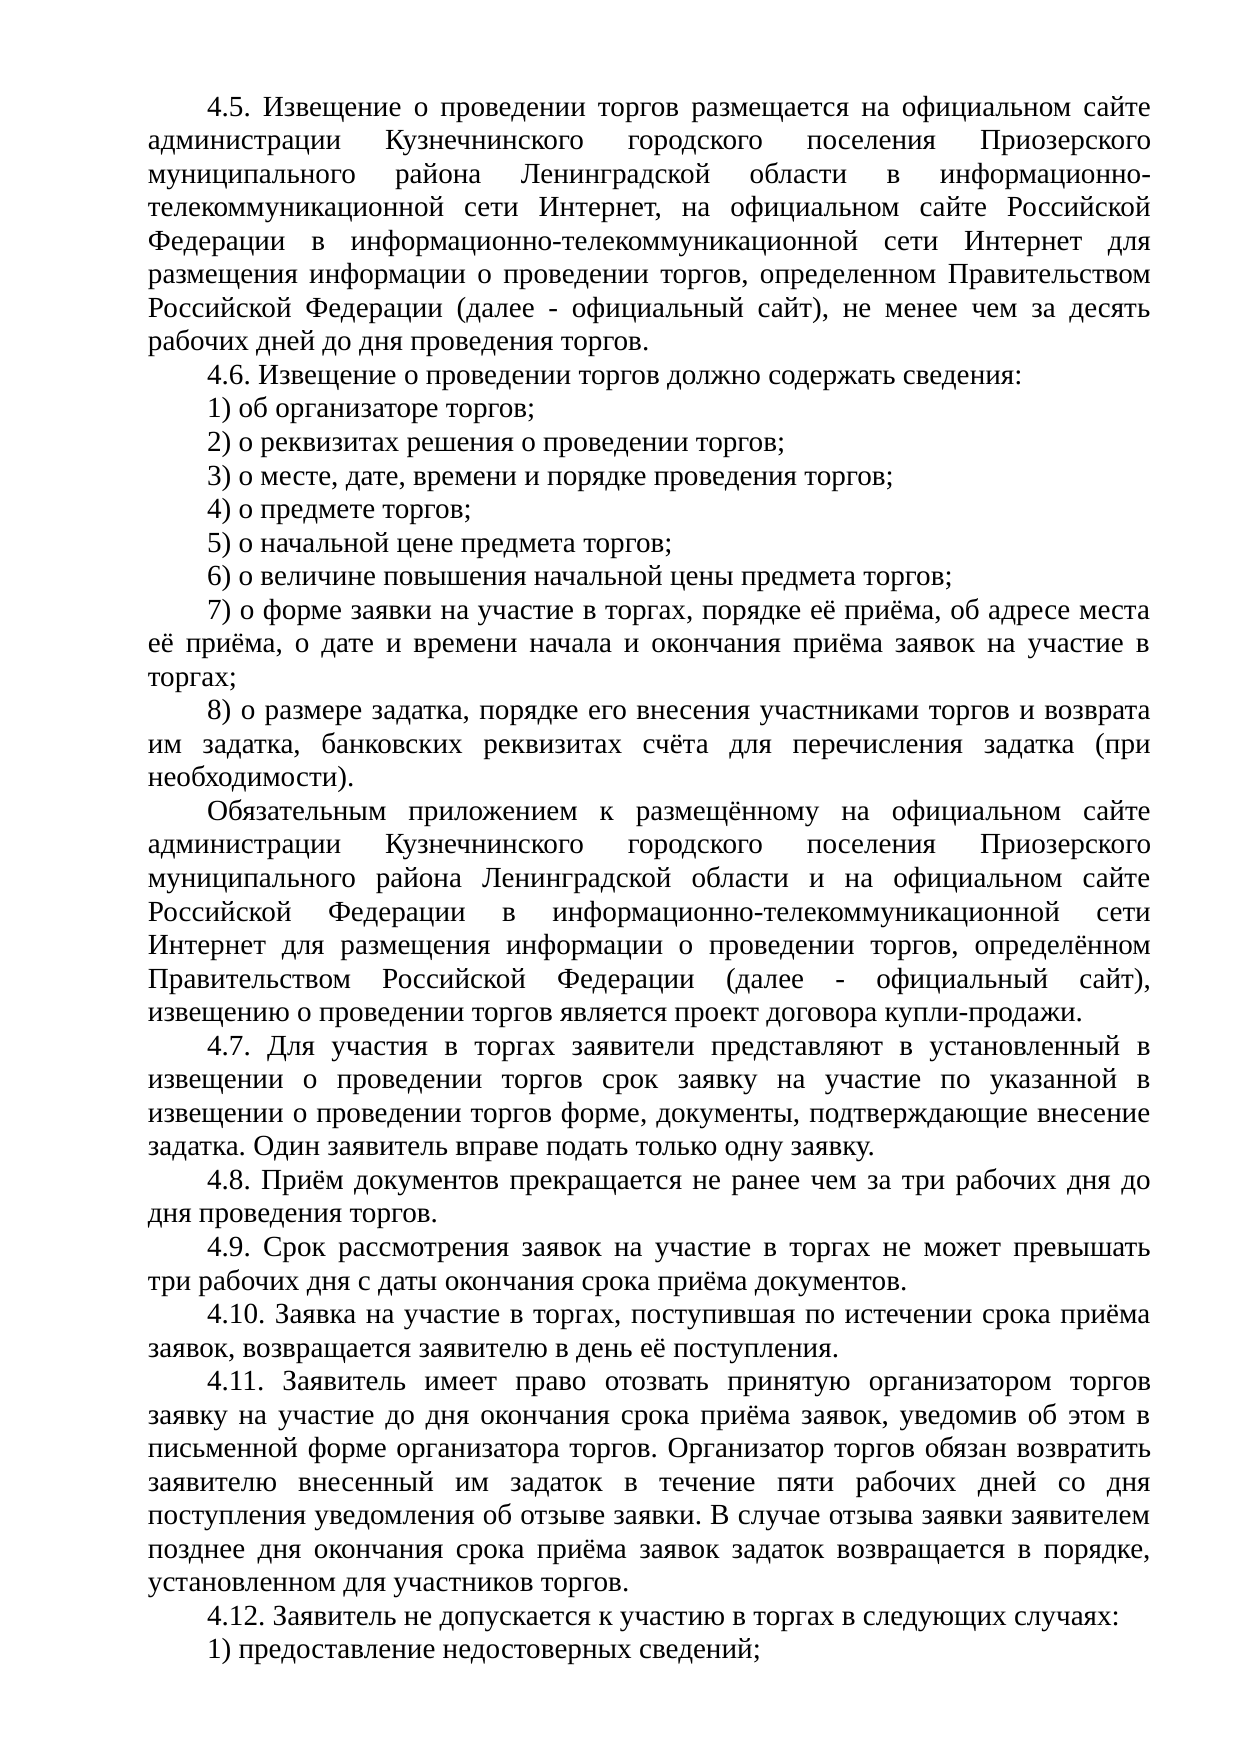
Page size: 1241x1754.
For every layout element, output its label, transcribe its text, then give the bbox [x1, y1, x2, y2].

text 4.6. Извещение о проведении торгов должно содержать сведения: [148, 357, 1152, 391]
text Обязательным приложением к размещённому на официальном сайте администрации Кузнечнинского городского поселения Приозерского муниципального района Ленинградской области и на официальном сайте Российской Федерации в информационно-телекоммуникационной сети Интернет для размещения информации о проведении торгов, определённом Правительством Российской Федерации (далее - официальный сайт), извещению о проведении торгов является проект договора купли-продажи. [148, 793, 1152, 1028]
text 4.7. Для участия в торгах заявители представляют в установленный в извещении о проведении торгов срок заявку на участие по указанной в извещении о проведении торгов форме, документы, подтверждающие внесение задатка. Один заявитель вправе подать только одну заявку. [148, 1028, 1152, 1162]
text 8) о размере задатка, порядке его внесения участниками торгов и возврата им задатка, банковских реквизитах счёта для перечисления задатка (при необходимости). [148, 692, 1152, 793]
text 4.12. Заявитель не допускается к участию в торгах в следующих случаях: [148, 1598, 1152, 1632]
text 3) о месте, дате, времени и порядке проведения торгов; [148, 458, 1152, 491]
text 2) о реквизитах решения о проведении торгов; [148, 424, 1152, 458]
text 7) о форме заявки на участие в торгах, порядке её приёма, об адресе места её приёма, о дате и времени начала и окончания приёма заявок на участие в торгах; [148, 592, 1152, 692]
text 1) об организаторе торгов; [148, 391, 1152, 424]
text 4.8. Приём документов прекращается не ранее чем за три рабочих дня до дня проведения торгов. [148, 1162, 1152, 1229]
text 1) предоставление недостоверных сведений; [148, 1632, 1152, 1665]
text 5) о начальной цене предмета торгов; [148, 525, 1152, 558]
text 4.10. Заявка на участие в торгах, поступившая по истечении срока приёма заявок, возвращается заявителю в день её поступления. [148, 1296, 1152, 1363]
text 4) о предмете торгов; [148, 491, 1152, 525]
text 4.5. Извещение о проведении торгов размещается на официальном сайте администрации Кузнечнинского городского поселения Приозерского муниципального района Ленинградской области в информационно-телекоммуникационной сети Интернет, на официальном сайте Российской Федерации в информационно-телекоммуникационной сети Интернет для размещения информации о проведении торгов, определенном Правительством Российской Федерации (далее - официальный сайт), не менее чем за десять рабочих дней до дня проведения торгов. [148, 89, 1152, 357]
text 4.11. Заявитель имеет право отозвать принятую организатором торгов заявку на участие до дня окончания срока приёма заявок, уведомив об этом в письменной форме организатора торгов. Организатор торгов обязан возвратить заявителю внесенный им задаток в течение пяти рабочих дней со дня поступления уведомления об отзыве заявки. В случае отзыва заявки заявителем позднее дня окончания срока приёма заявок задаток возвращается в порядке, установленном для участников торгов. [148, 1363, 1152, 1598]
text 4.9. Срок рассмотрения заявок на участие в торгах не может превышать три рабочих дня с даты окончания срока приёма документов. [148, 1229, 1152, 1296]
text 6) о величине повышения начальной цены предмета торгов; [148, 558, 1152, 592]
